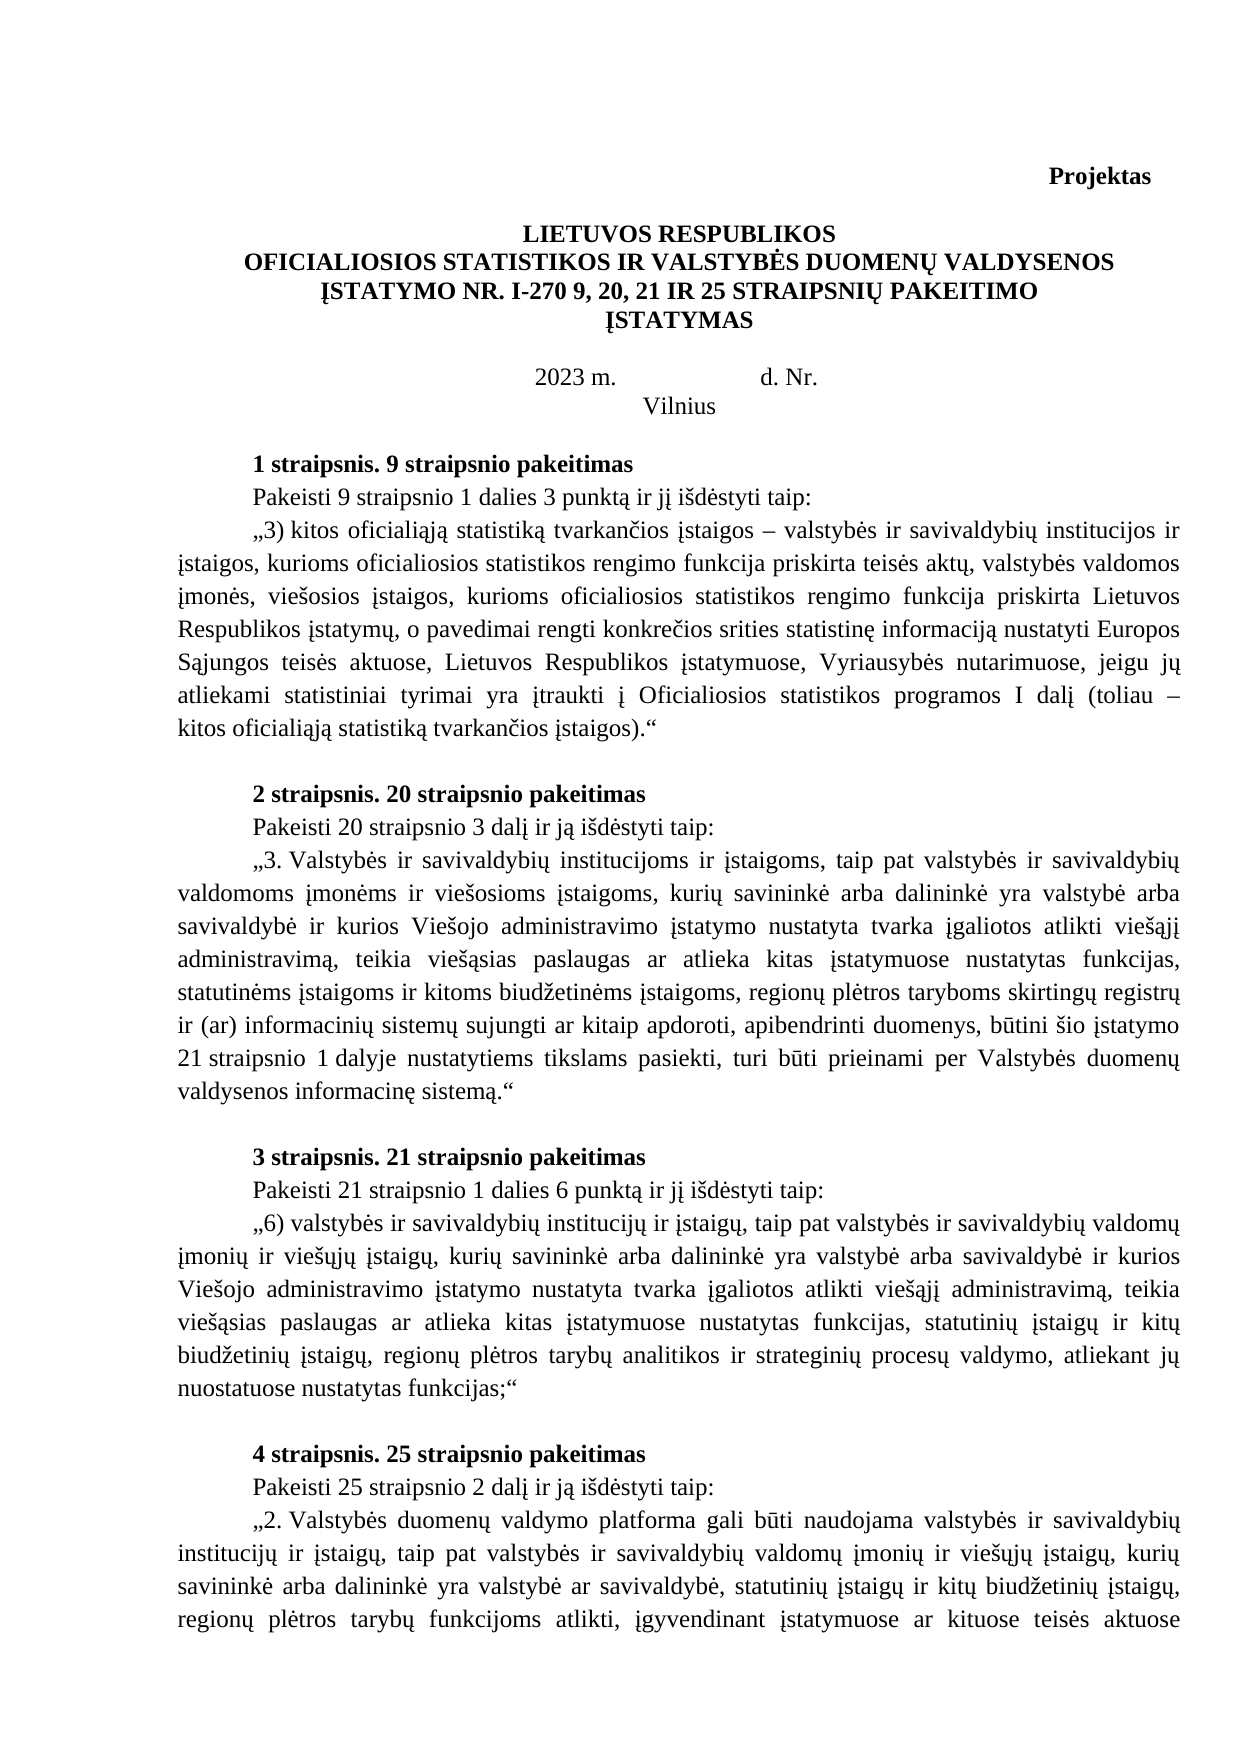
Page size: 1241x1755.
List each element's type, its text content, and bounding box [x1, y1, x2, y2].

text 2 straipsnis. 20 straipsnio pakeitimas [177, 779, 1181, 808]
text Pakeisti 20 straipsnio 3 dalį ir ją išdėstyti taip: [177, 812, 1181, 841]
text „3) kitos oficialiąją statistiką tvarkančios įstaigos – valstybės ir savivaldybių institucijos ir įstaigos, kurioms oficialiosios statistikos rengimo funkcija priskirta teisės aktų, valstybės valdomos įmonės, viešosios įstaigos, kurioms oficialiosios statistikos rengimo funkcija priskirta Lietuvos Respublikos įstatymų, o pavedimai rengti konkrečios srities statistinę informaciją nustatyti Europos Sąjungos teisės aktuose, Lietuvos Respublikos įstatymuose, Vyriausybės nutarimuose, jeigu jų atliekami statistiniai tyrimai yra įtraukti į Oficialiosios statistikos programos I dalį (toliau – kitos oficialiąją statistiką tvarkančios įstaigos).“ [177, 515, 1181, 742]
text 3 straipsnis. 21 straipsnio pakeitimas [177, 1142, 1181, 1171]
text įstatymas [177, 305, 1181, 334]
text Projektas [1048, 161, 1181, 190]
text „3. Valstybės ir savivaldybių institucijoms ir įstaigoms, taip pat valstybės ir savivaldybių valdomoms įmonėms ir viešosioms įstaigoms, kurių savininkė arba dalininkė yra valstybė arba savivaldybė ir kurios Viešojo administravimo įstatymo nustatyta tvarka įgaliotos atlikti viešąjį administravimą, teikia viešąsias paslaugas ar atlieka kitas įstatymuose nustatytas funkcijas, statutinėms įstaigoms ir kitoms biudžetinėms įstaigoms, regionų plėtros taryboms skirtingų registrų ir (ar) informacinių sistemų sujungti ar kitaip apdoroti, apibendrinti duomenys, būtini šio įstatymo 21 straipsnio 1 dalyje nustatytiems tikslams pasiekti, turi būti prieinami per Valstybės duomenų valdysenos informacinę sistemą.“ [177, 845, 1181, 1105]
text Vilnius [177, 391, 1181, 420]
text LIETUVOS RESPUBLIKOS [177, 219, 1181, 247]
text Pakeisti 25 straipsnio 2 dalį ir ją išdėstyti taip: [177, 1472, 1181, 1501]
text „2. Valstybės duomenų valdymo platforma gali būti naudojama valstybės ir savivaldybių institucijų ir įstaigų, taip pat valstybės ir savivaldybių valdomų įmonių ir viešųjų įstaigų, kurių savininkė arba dalininkė yra valstybė ar savivaldybė, statutinių įstaigų ir kitų biudžetinių įstaigų, regionų plėtros tarybų funkcijoms atlikti, įgyvendinant įstatymuose ar kituose teisės aktuose [177, 1505, 1181, 1633]
text oficialiosios statistikos ir valstybės duomenų valdysenos ĮSTATYMO Nr. I-270 9, 20, 21 ir 25 straipsnių pakeitimo [177, 247, 1181, 305]
text „6) valstybės ir savivaldybių institucijų ir įstaigų, taip pat valstybės ir savivaldybių valdomų įmonių ir viešųjų įstaigų, kurių savininkė arba dalininkė yra valstybė arba savivaldybė ir kurios Viešojo administravimo įstatymo nustatyta tvarka įgaliotos atlikti viešąjį administravimą, teikia viešąsias paslaugas ar atlieka kitas įstatymuose nustatytas funkcijas, statutinių įstaigų ir kitų biudžetinių įstaigų, regionų plėtros tarybų analitikos ir strateginių procesų valdymo, atliekant jų nuostatuose nustatytas funkcijas;“ [177, 1208, 1181, 1402]
text 4 straipsnis. 25 straipsnio pakeitimas [177, 1439, 1181, 1468]
text 2023 m. d. Nr. [177, 362, 1181, 391]
text 1 straipsnis. 9 straipsnio pakeitimas [177, 449, 1181, 477]
text Pakeisti 9 straipsnio 1 dalies 3 punktą ir jį išdėstyti taip: [177, 482, 1181, 511]
text Pakeisti 21 straipsnio 1 dalies 6 punktą ir jį išdėstyti taip: [177, 1175, 1181, 1204]
